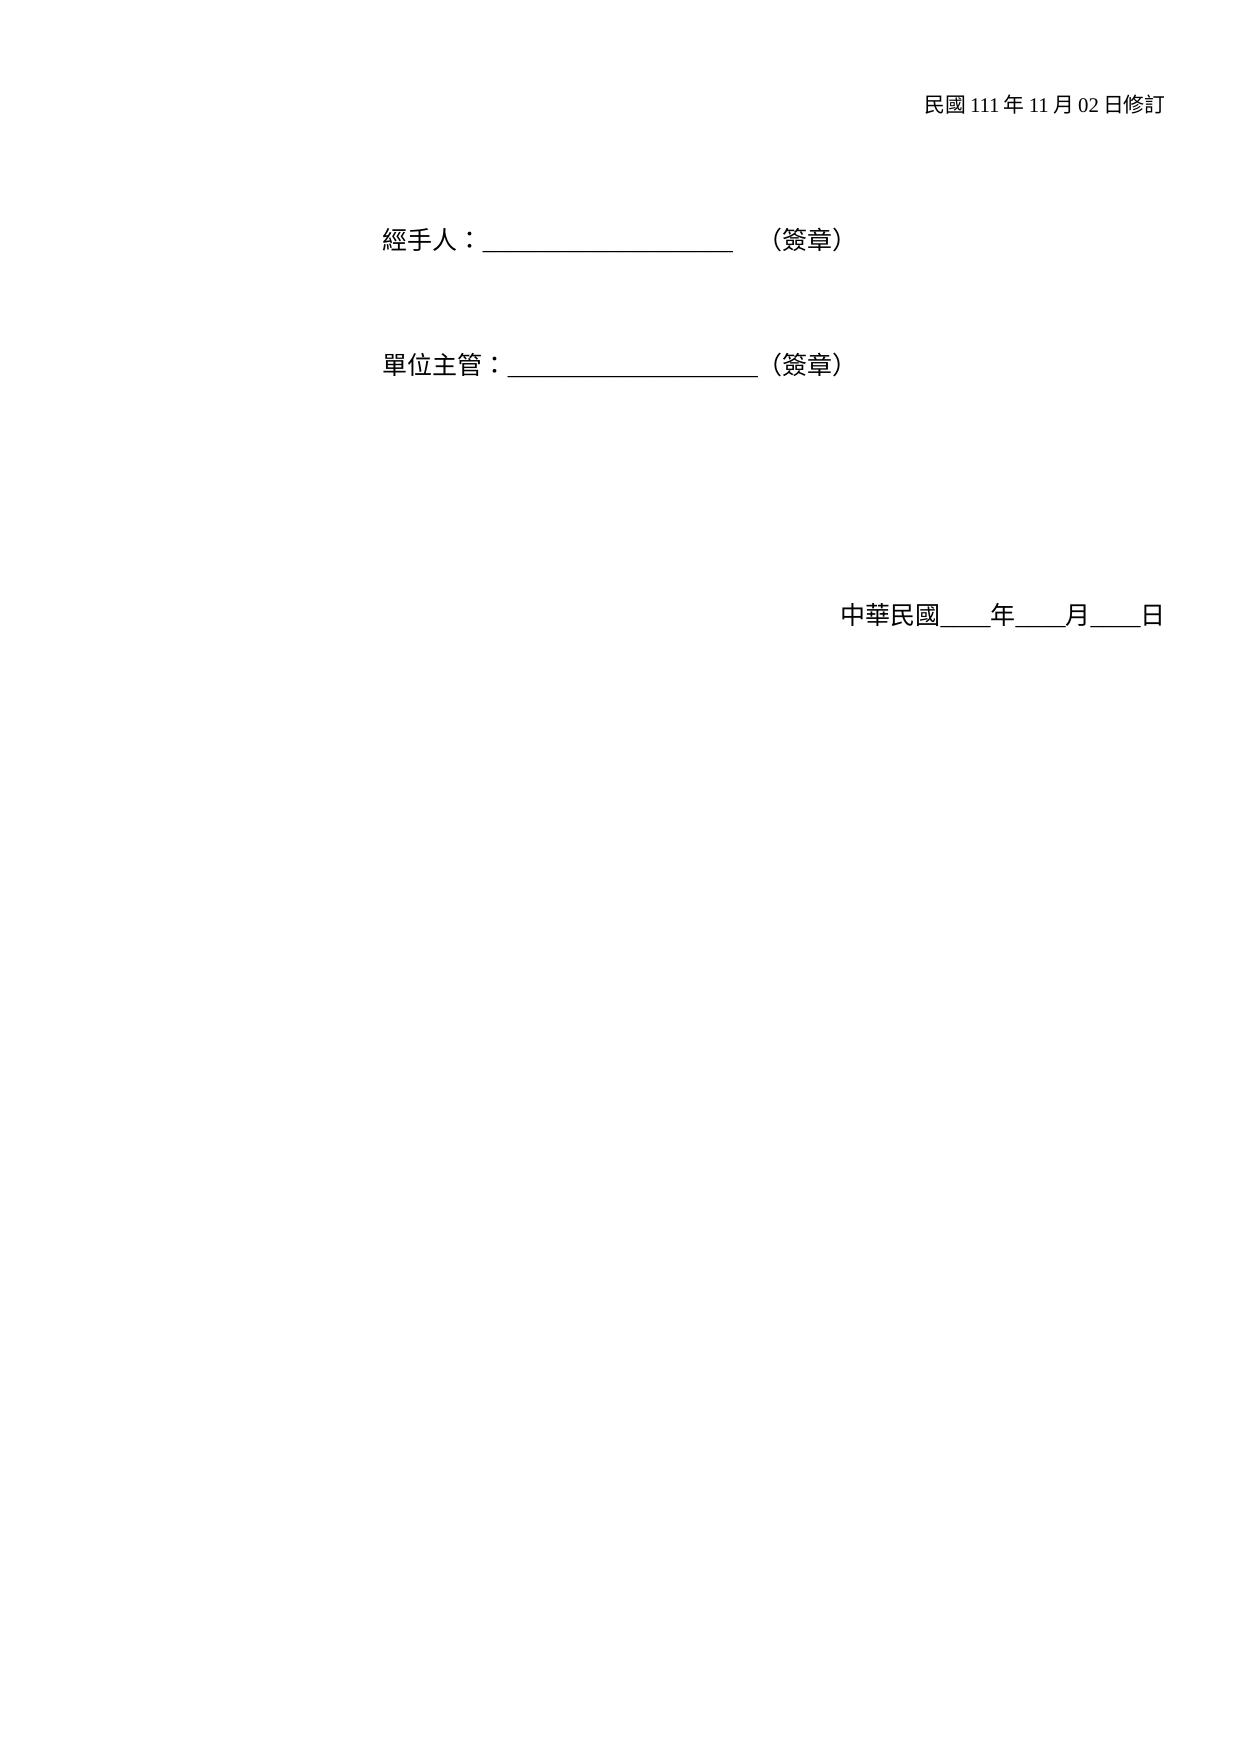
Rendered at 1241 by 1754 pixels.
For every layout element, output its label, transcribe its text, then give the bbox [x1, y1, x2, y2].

text 中華民國____年____月____日 [75, 572, 1165, 635]
text 單位主管：____________________（簽章） [75, 322, 1165, 385]
text 經手人：____________________ （簽章） [75, 197, 1165, 260]
